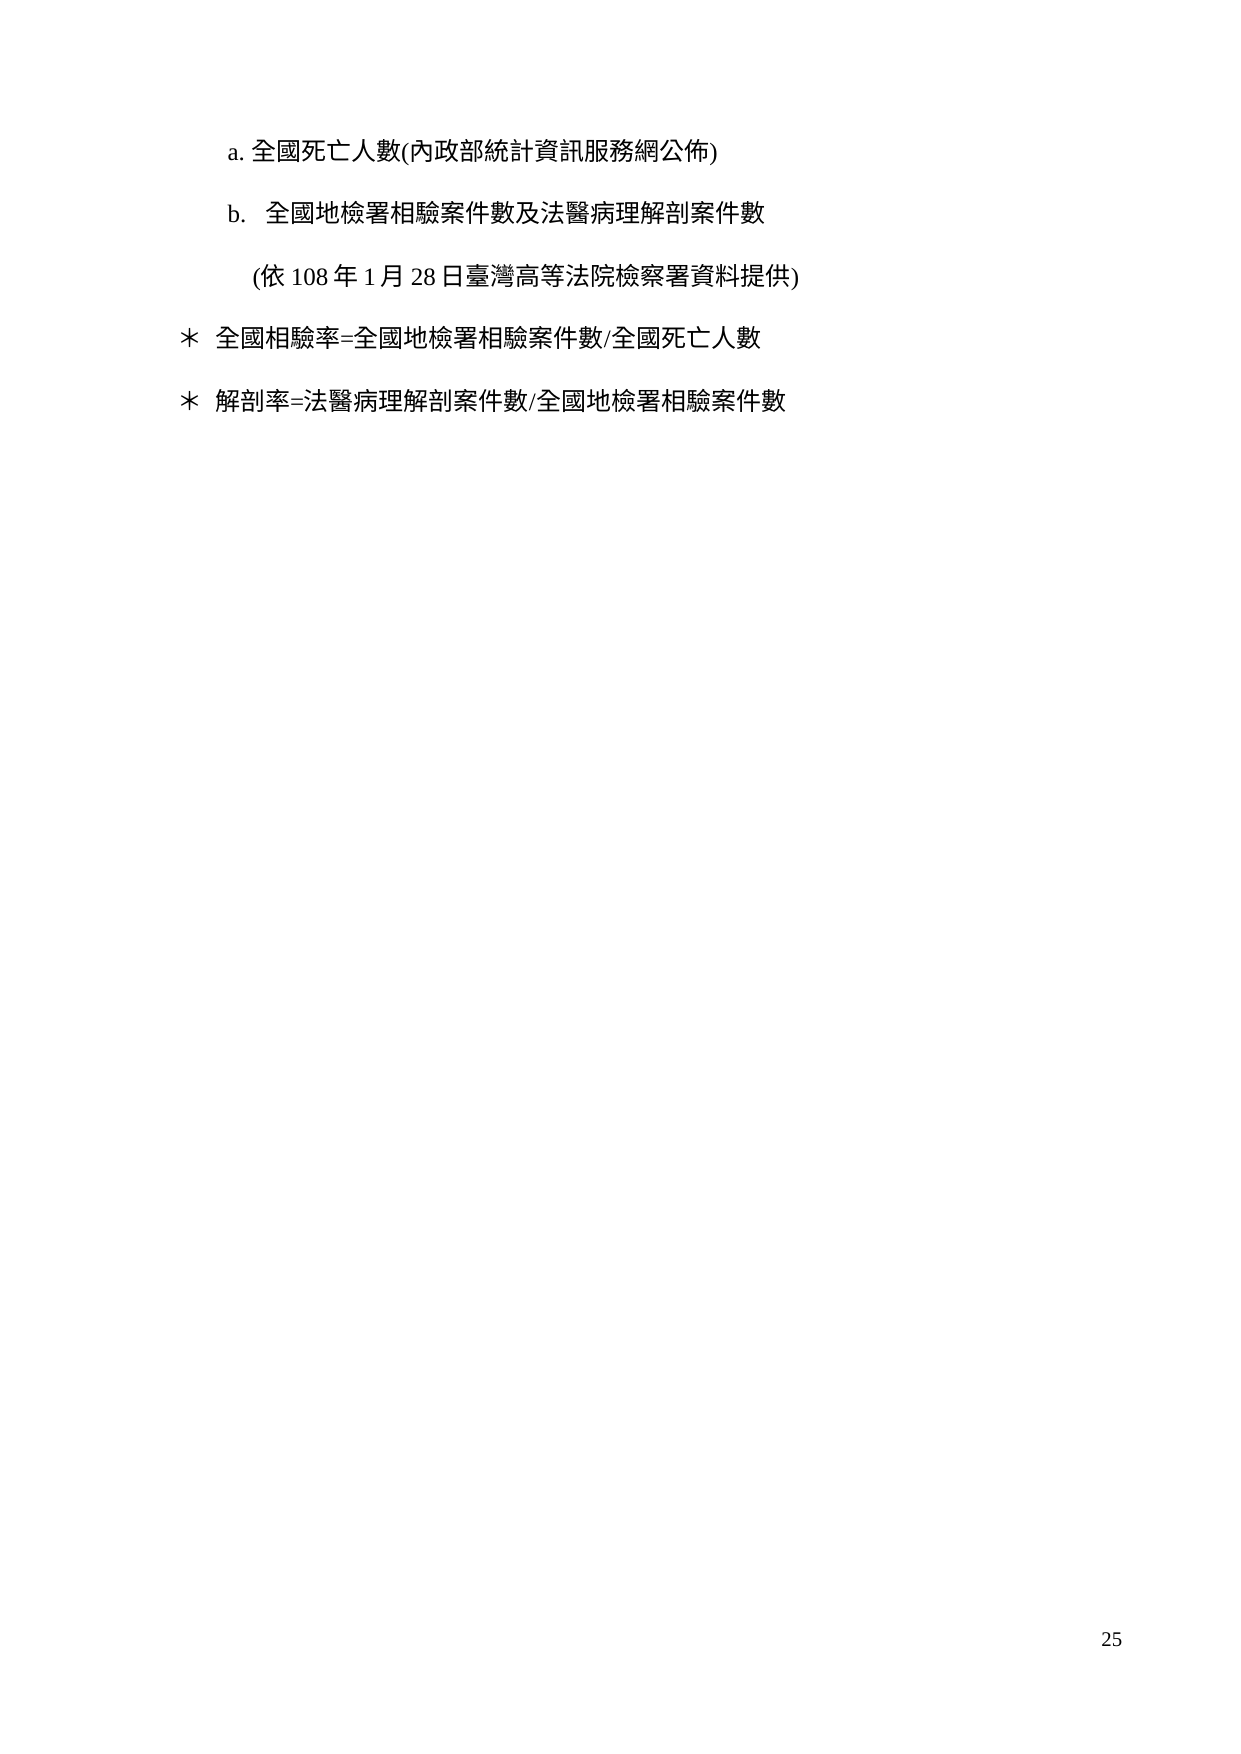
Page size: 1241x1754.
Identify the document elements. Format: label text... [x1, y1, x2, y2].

list 解剖率=法醫病理解剖案件數/全國地檢署相驗案件數 [177, 358, 1122, 420]
text a. 全國死亡人數(內政部統計資訊服務網公佈) [227, 108, 1122, 170]
list 全國地檢署相驗案件數及法醫病理解剖案件數 [227, 170, 1122, 233]
text (依108年1月28日臺灣高等法院檢察署資料提供) [227, 233, 1122, 295]
list 全國相驗率=全國地檢署相驗案件數/全國死亡人數 [177, 295, 1122, 358]
